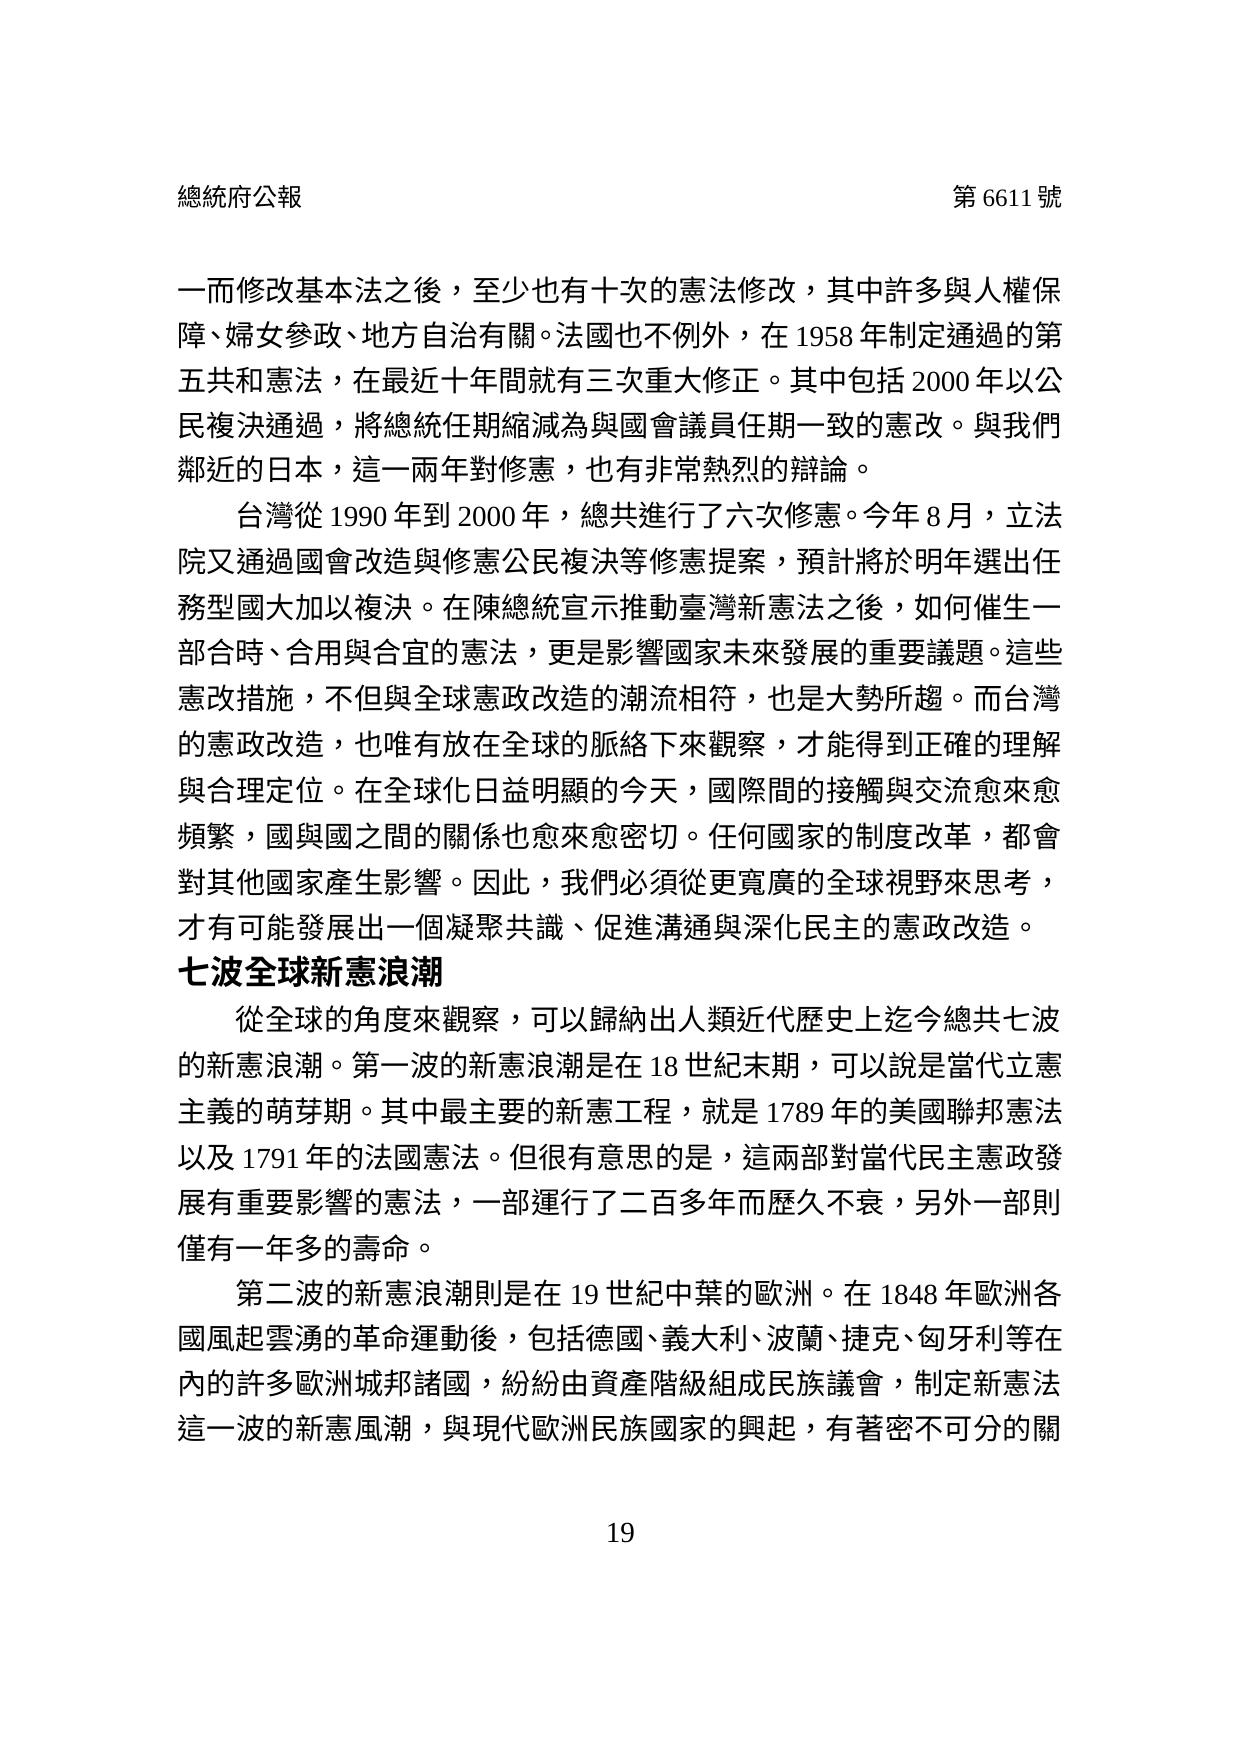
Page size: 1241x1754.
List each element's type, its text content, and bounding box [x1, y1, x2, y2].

text 第二波的新憲浪潮則是在19世紀中葉的歐洲。在1848年歐洲各國風起雲湧的革命運動後，包括德國、義大利、波蘭、捷克、匈牙利等在內的許多歐洲城邦諸國，紛紛由資產階級組成民族議會，制定新憲法。這一波的新憲風潮，與現代歐洲民族國家的興起，有著密不可分的關係。很可惜的是，這一波新憲，幾乎全數遭到君主復辟或毀憲，而功敗垂成。 [177, 1269, 1063, 1448]
text 從全球的角度來觀察，可以歸納出人類近代歷史上迄今總共七波的新憲浪潮。第一波的新憲浪潮是在18世紀末期，可以說是當代立憲主義的萌芽期。其中最主要的新憲工程，就是1789年的美國聯邦憲法以及1791年的法國憲法。但很有意思的是，這兩部對當代民主憲政發展有重要影響的憲法，一部運行了二百多年而歷久不衰，另外一部則僅有一年多的壽命。 [177, 994, 1063, 1269]
text 台灣從1990年到2000年，總共進行了六次修憲。今年8月，立法院又通過國會改造與修憲公民複決等修憲提案，預計將於明年選出任務型國大加以複決。在陳總統宣示推動臺灣新憲法之後，如何催生一部合時、合用與合宜的憲法，更是影響國家未來發展的重要議題。這些憲改措施，不但與全球憲政改造的潮流相符，也是大勢所趨。而台灣的憲政改造，也唯有放在全球的脈絡下來觀察，才能得到正確的理解與合理定位。在全球化日益明顯的今天，國際間的接觸與交流愈來愈頻繁，國與國之間的關係也愈來愈密切。任何國家的制度改革，都會對其他國家產生影響。因此，我們必須從更寬廣的全球視野來思考，才有可能發展出一個凝聚共識、促進溝通與深化民主的憲政改造。 [177, 490, 1063, 948]
text 一而修改基本法之後，至少也有十次的憲法修改，其中許多與人權保障、婦女參政、地方自治有關。法國也不例外，在1958年制定通過的第五共和憲法，在最近十年間就有三次重大修正。其中包括2000年以公民複決通過，將總統任期縮減為與國會議員任期一致的憲改。與我們鄰近的日本，這一兩年對修憲，也有非常熱烈的辯論。 [177, 266, 1063, 490]
text 七波全球新憲浪潮 [177, 948, 1063, 994]
